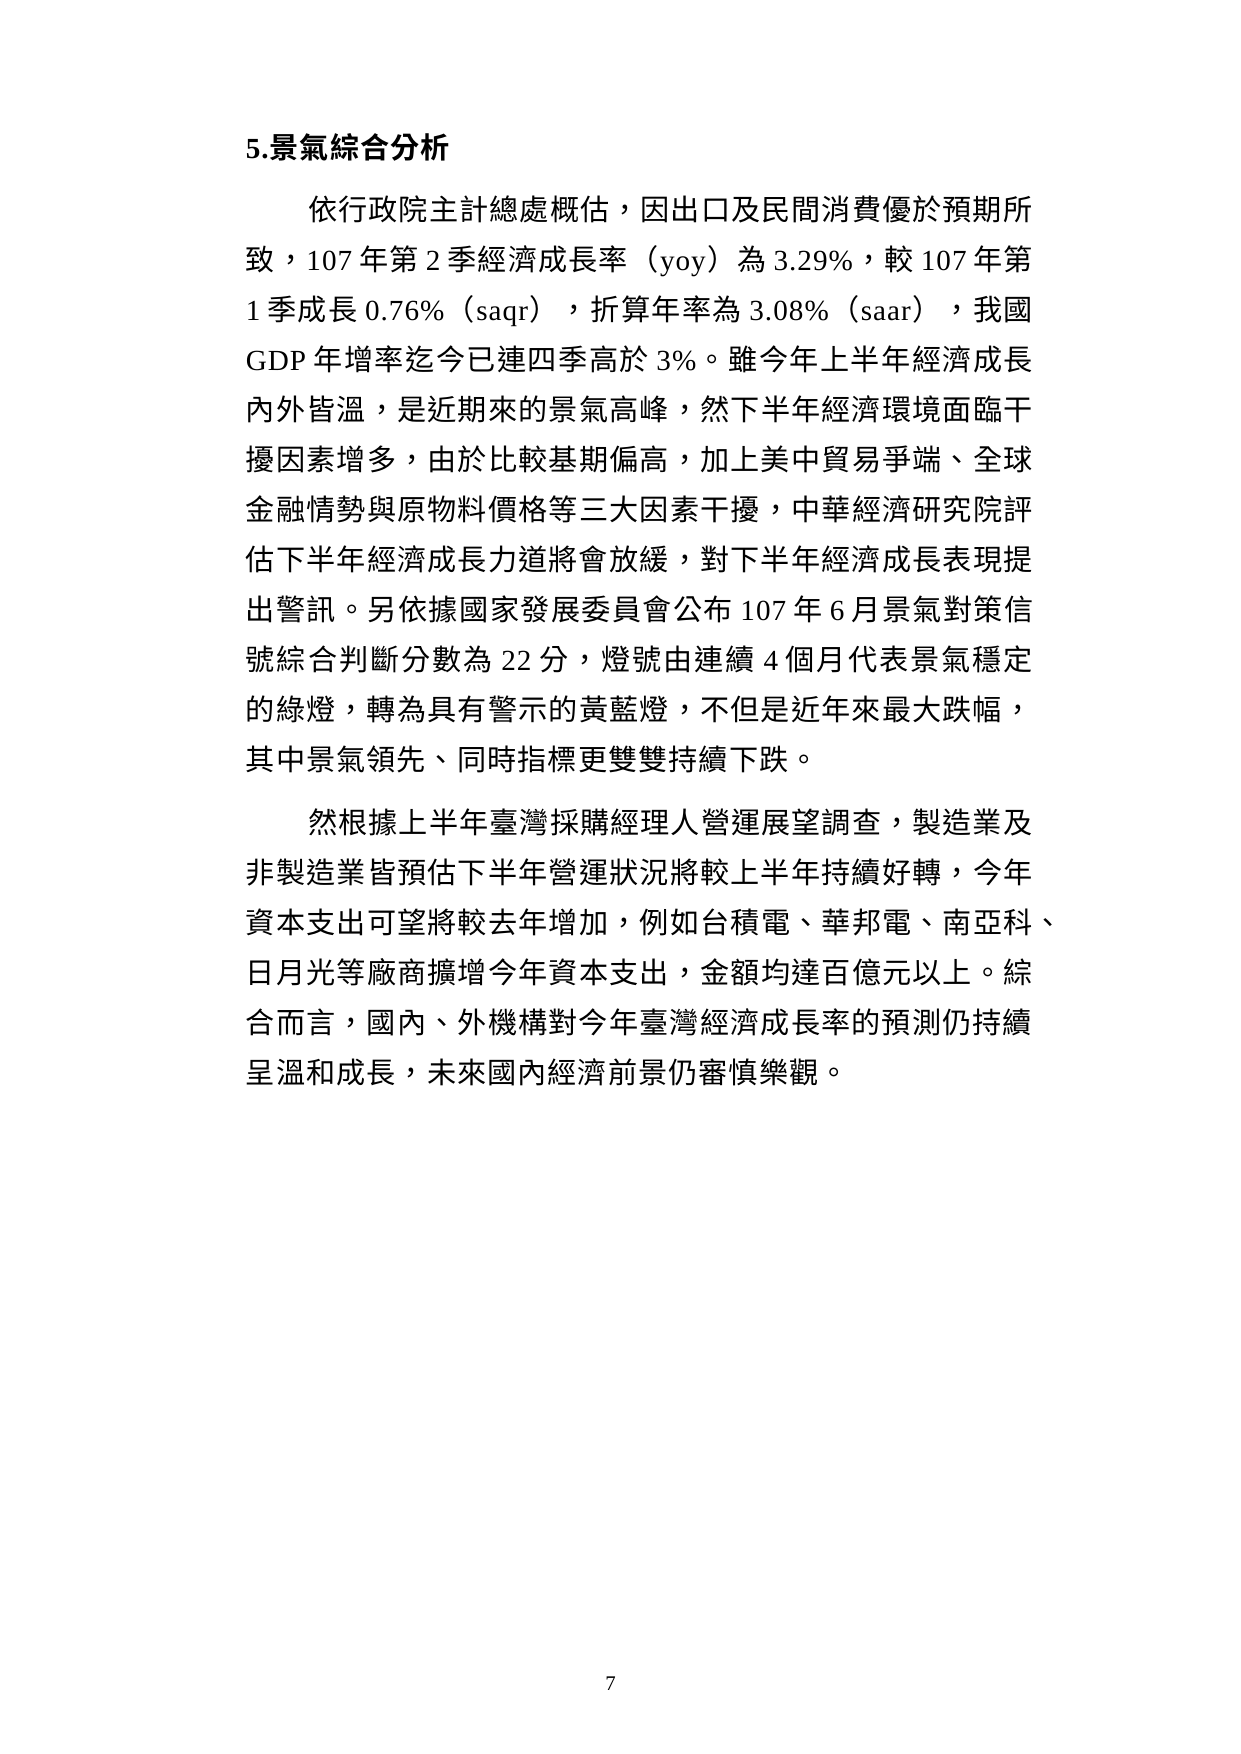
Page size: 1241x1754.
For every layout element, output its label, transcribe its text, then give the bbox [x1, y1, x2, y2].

text 依行政院主計總處概估，因出口及民間消費優於預期所致，107年第2季經濟成長率（yoy）為3.29%，較107年第1季成長0.76%（saqr），折算年率為3.08%（saar），我國GDP年增率迄今已連四季高於3%。雖今年上半年經濟成長內外皆溫，是近期來的景氣高峰，然下半年經濟環境面臨干擾因素增多，由於比較基期偏高，加上美中貿易爭端、全球金融情勢與原物料價格等三大因素干擾，中華經濟研究院評估下半年經濟成長力道將會放緩，對下半年經濟成長表現提出警訊。另依據國家發展委員會公布107年6月景氣對策信號綜合判斷分數為22分，燈號由連續4個月代表景氣穩定的綠燈，轉為具有警示的黃藍燈，不但是近年來最大跌幅，其中景氣領先、同時指標更雙雙持續下跌。 [246, 181, 1033, 781]
text 然根據上半年臺灣採購經理人營運展望調查，製造業及非製造業皆預估下半年營運狀況將較上半年持續好轉，今年資本支出可望將較去年增加，例如台積電、華邦電、南亞科、日月光等廠商擴增今年資本支出，金額均達百億元以上。綜合而言，國內、外機構對今年臺灣經濟成長率的預測仍持續呈溫和成長，未來國內經濟前景仍審慎樂觀。 [246, 793, 1033, 1093]
subtitle 5.景氣綜合分析 [246, 118, 1033, 168]
